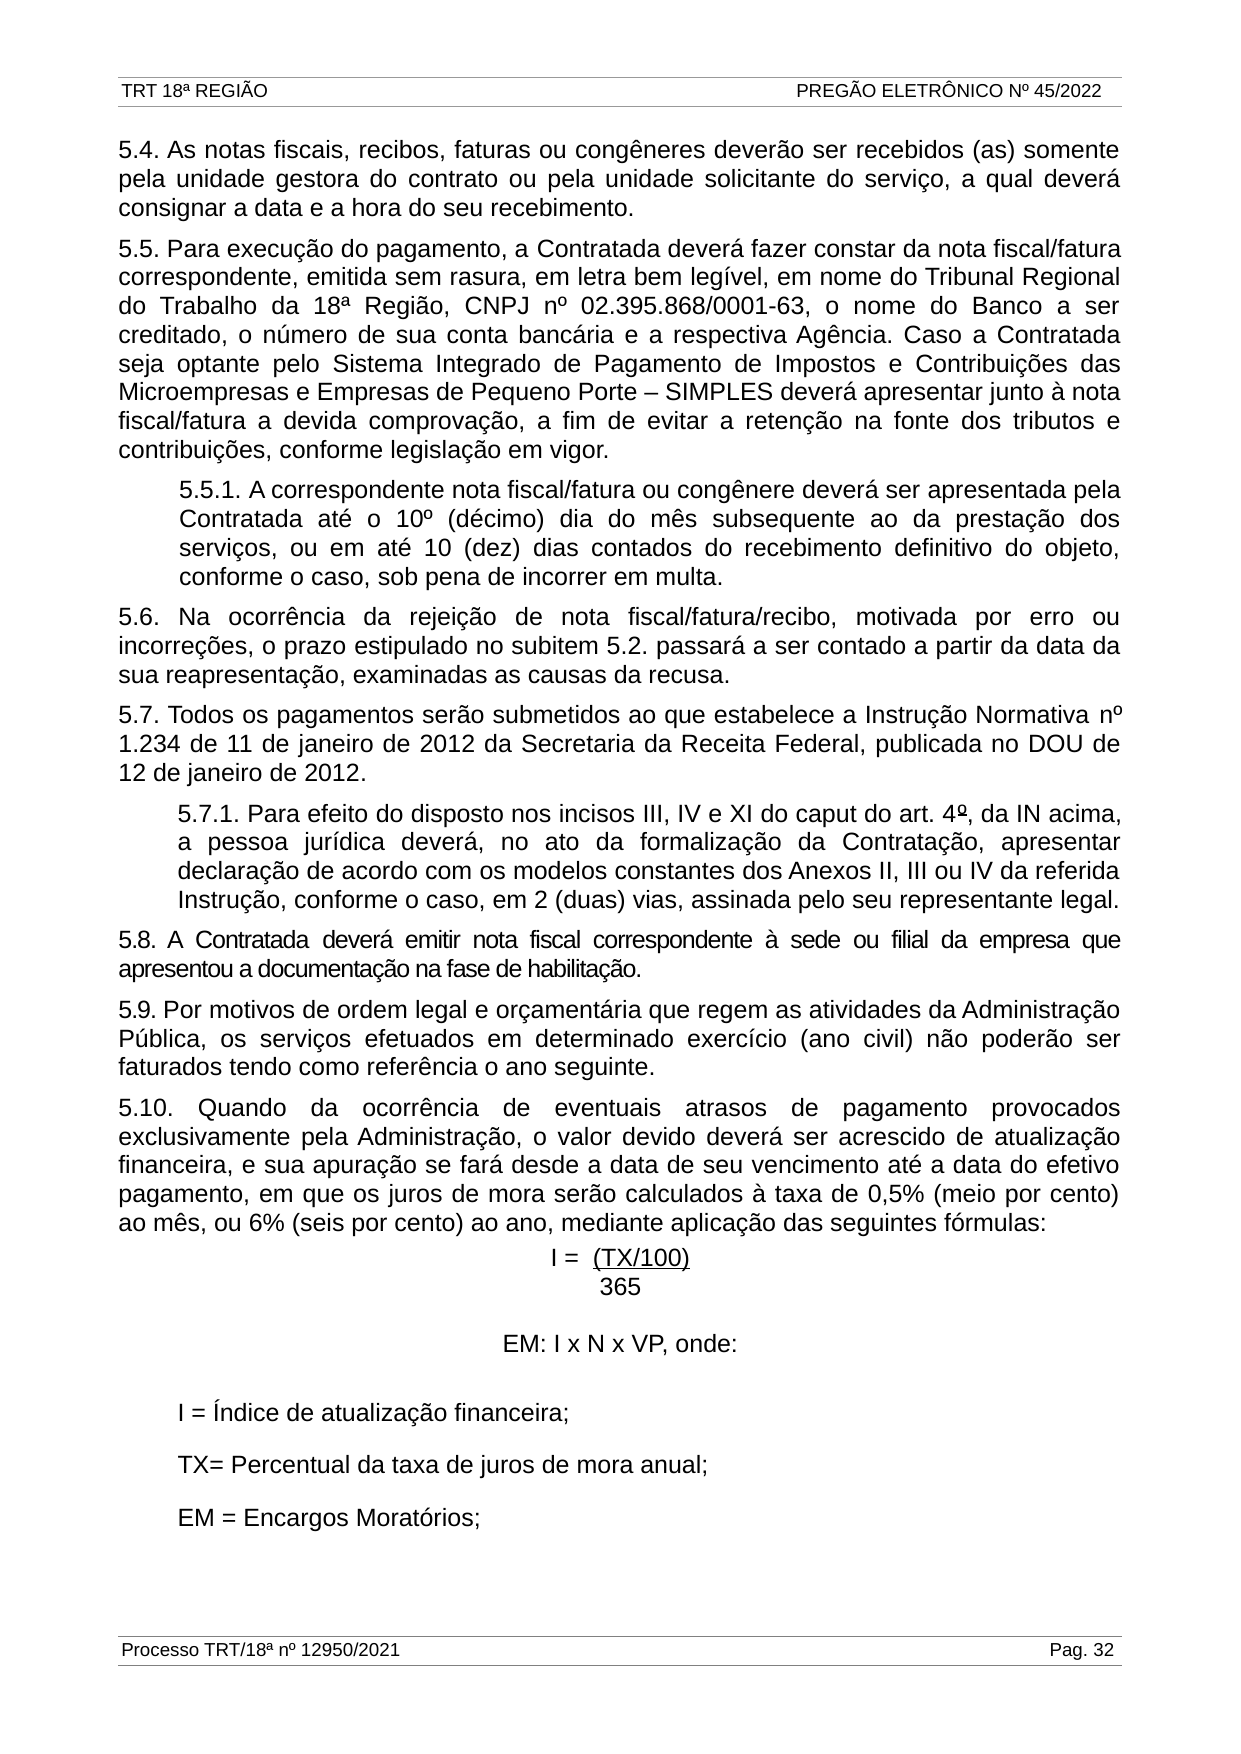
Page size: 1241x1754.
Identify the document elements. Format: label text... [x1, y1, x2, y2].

text 5.4. As notas fiscais, recibos, faturas ou congêneres deverão ser recebidos (as) somente pela unidade gestora do contrato ou pela unidade solicitante do serviço, a qual deverá consignar a data e a hora do seu recebimento. [118, 136, 1122, 222]
text 5.7.1. Para efeito do disposto nos incisos III, IV e XI do caput do art. 4º, da IN acima, a pessoa jurídica deverá, no ato da formalização da Contratação, apresentar declaração de acordo com os modelos constantes dos Anexos II, III ou IV da referida Instrução, conforme o caso, em 2 (duas) vias, assinada pelo seu representante legal. [177, 799, 1122, 914]
text 5.9. Por motivos de ordem legal e orçamentária que regem as atividades da Administração Pública, os serviços efetuados em determinado exercício (ano civil) não poderão ser faturados tendo como referência o ano seguinte. [118, 995, 1122, 1081]
text EM: I x N x VP, onde: [118, 1329, 1122, 1358]
text I = Índice de atualização financeira; [177, 1398, 1122, 1427]
text 5.5. Para execução do pagamento, a Contratada deverá fazer constar da nota fiscal/fatura correspondente, emitida sem rasura, em letra bem legível, em nome do Tribunal Regional do Trabalho da 18ª Região, CNPJ nº 02.395.868/0001-63, o nome do Banco a ser creditado, o número de sua conta bancária e a respectiva Agência. Caso a Contratada seja optante pelo Sistema Integrado de Pagamento de Impostos e Contribuições das Microempresas e Empresas de Pequeno Porte – SIMPLES deverá apresentar junto à nota fiscal/fatura a devida comprovação, a fim de evitar a retenção na fonte dos tributos e contribuições, conforme legislação em vigor. [118, 234, 1122, 464]
text TX= Percentual da taxa de juros de mora anual; [177, 1451, 1122, 1479]
text I = (TX/100) [118, 1243, 1122, 1271]
text 5.5.1. A correspondente nota fiscal/fatura ou congênere deverá ser apresentada pela Contratada até o 10º (décimo) dia do mês subsequente ao da prestação dos serviços, ou em até 10 (dez) dias contados do recebimento definitivo do objeto, conforme o caso, sob pena de incorrer em multa. [179, 476, 1122, 591]
text 5.10. Quando da ocorrência de eventuais atrasos de pagamento provocados exclusivamente pela Administração, o valor devido deverá ser acrescido de atualização financeira, e sua apuração se fará desde a data de seu vencimento até a data do efetivo pagamento, em que os juros de mora serão calculados à taxa de 0,5% (meio por cento) ao mês, ou 6% (seis por cento) ao ano, mediante aplicação das seguintes fórmulas: [118, 1093, 1122, 1237]
text 5.6. Na ocorrência da rejeição de nota fiscal/fatura/recibo, motivada por erro ou incorreções, o prazo estipulado no subitem 5.2. passará a ser contado a partir da data da sua reapresentação, examinadas as causas da recusa. [118, 602, 1122, 689]
text 365 [118, 1271, 1122, 1300]
text 5.8. A Contratada deverá emitir nota fiscal correspondente à sede ou filial da empresa que apresentou a documentação na fase de habilitação. [118, 926, 1122, 983]
text 5.7. Todos os pagamentos serão submetidos ao que estabelece a Instrução Normativa nº 1.234 de 11 de janeiro de 2012 da Secretaria da Receita Federal, publicada no DOU de 12 de janeiro de 2012. [118, 701, 1122, 787]
text EM = Encargos Moratórios; [177, 1503, 1122, 1532]
